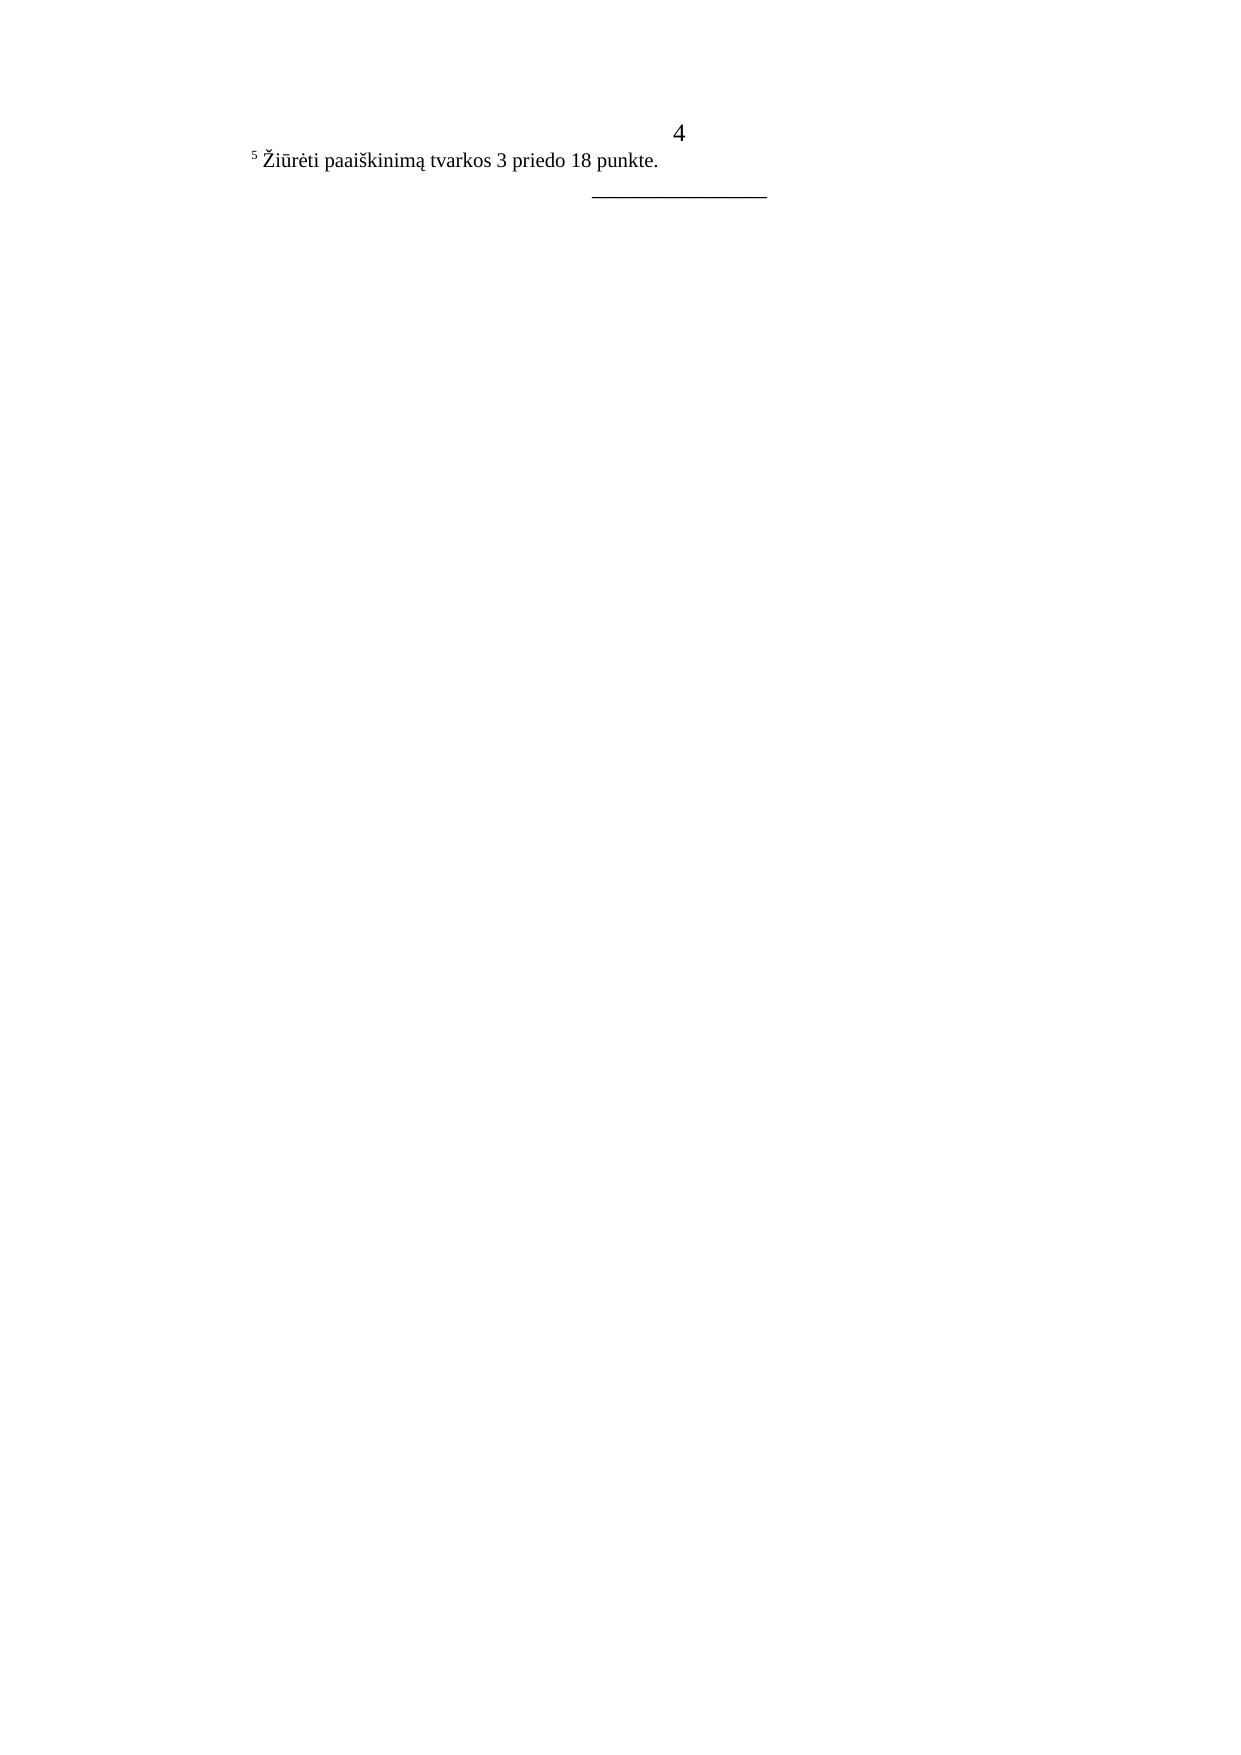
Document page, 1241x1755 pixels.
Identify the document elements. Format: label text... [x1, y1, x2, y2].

text 5 Žiūrėti paaiškinimą tvarkos 3 priedo 18 punkte. [177, 148, 1181, 172]
text ______________ [177, 172, 1181, 200]
